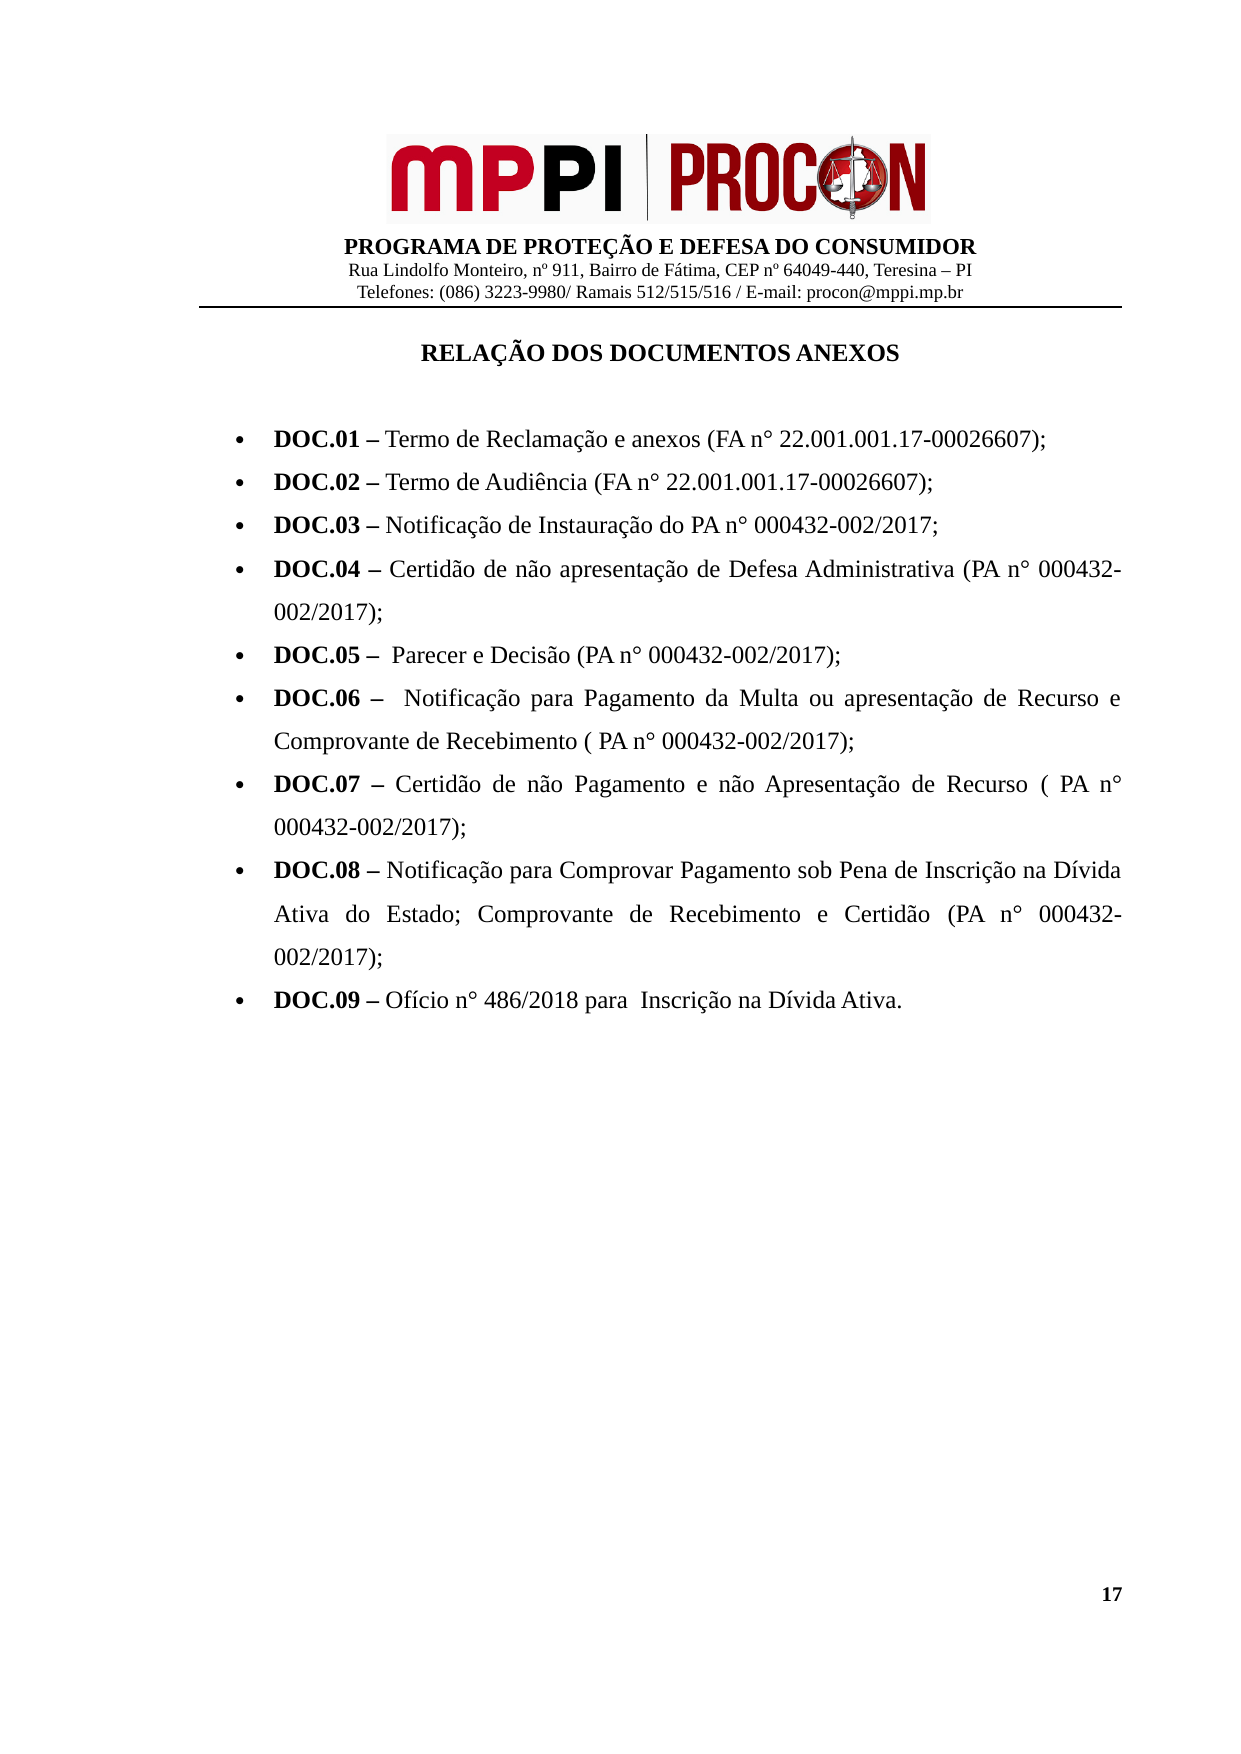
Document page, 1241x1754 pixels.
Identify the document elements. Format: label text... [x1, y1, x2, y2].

list DOC.06 – Notificação para Pagamento da Multa ou apresentação de Recurso e Comprovante de Recebimento ( PA n° 000432-002/2017); [236, 683, 1122, 755]
list DOC.03 – Notificação de Instauração do PA n° 000432-002/2017; [236, 511, 1122, 539]
text RELAÇÃO DOS DOCUMENTOS ANEXOS [198, 338, 1122, 367]
list DOC.04 – Certidão de não apresentação de Defesa Administrativa (PA n° 000432-002/2017); [236, 554, 1122, 626]
list DOC.09 – Ofício n° 486/2018 para Inscrição na Dívida Ativa. [236, 985, 1122, 1014]
list DOC.01 – Termo de Reclamação e anexos (FA n° 22.001.001.17-00026607); [236, 424, 1122, 453]
list DOC.05 – Parecer e Decisão (PA n° 000432-002/2017); [236, 640, 1122, 669]
list DOC.08 – Notificação para Comprovar Pagamento sob Pena de Inscrição na Dívida Ativa do Estado; Comprovante de Recebimento e Certidão (PA n° 000432-002/2017); [236, 856, 1122, 971]
list DOC.07 – Certidão de não Pagamento e não Apresentação de Recurso ( PA n° 000432-002/2017); [236, 769, 1122, 841]
list DOC.02 – Termo de Audiência (FA n° 22.001.001.17-00026607); [236, 467, 1122, 496]
